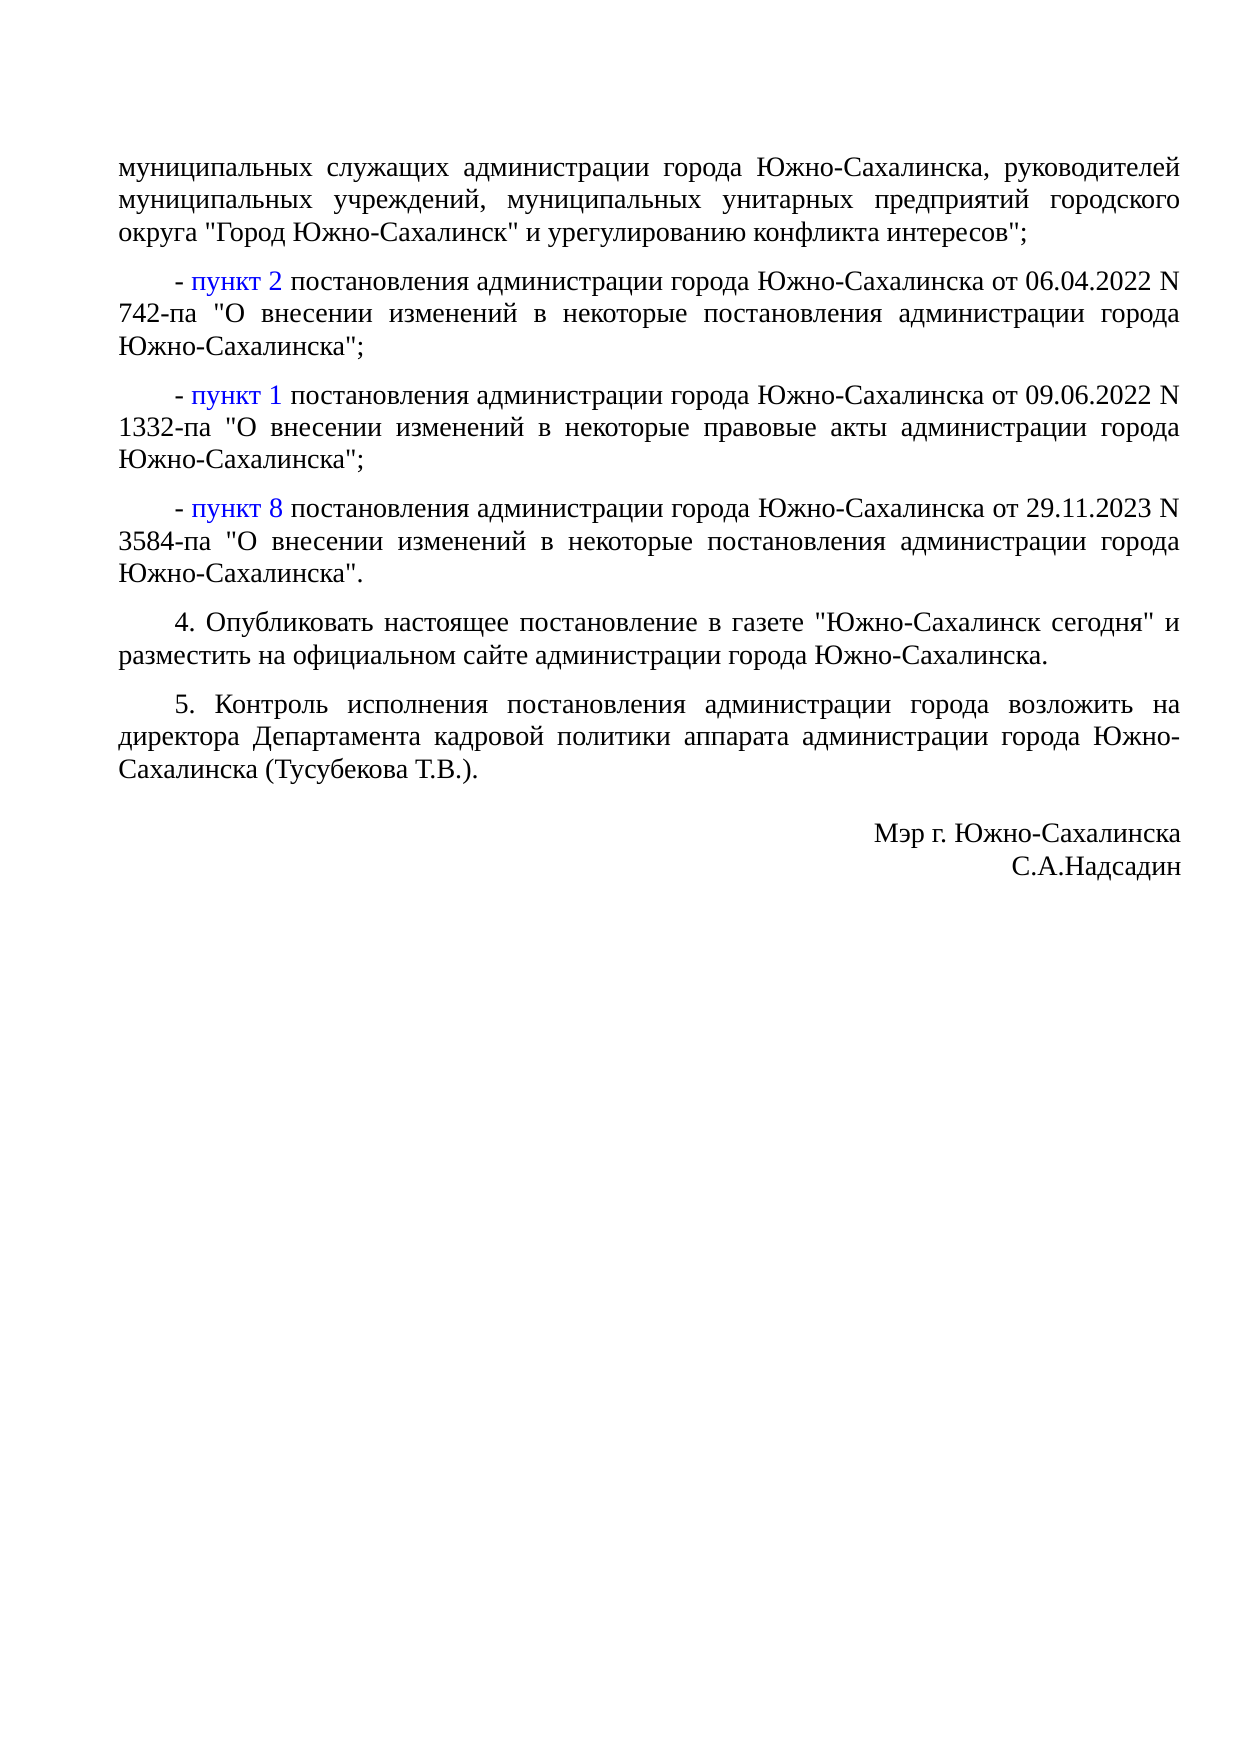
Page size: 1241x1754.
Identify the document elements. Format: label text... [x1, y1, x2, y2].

text 4. Опубликовать настоящее постановление в газете "Южно-Сахалинск сегодня" и разместить на официальном сайте администрации города Южно-Сахалинска. [118, 605, 1181, 670]
text Мэр г. Южно-Сахалинска [118, 816, 1181, 849]
text 5. Контроль исполнения постановления администрации города возложить на директора Департамента кадровой политики аппарата администрации города Южно-Сахалинска (Тусубекова Т.В.). [118, 687, 1181, 784]
text - пункт 1 постановления администрации города Южно-Сахалинска от 09.06.2022 N 1332-па "О внесении изменений в некоторые правовые акты администрации города Южно-Сахалинска"; [118, 378, 1181, 475]
text - пункт 8 постановления администрации города Южно-Сахалинска от 29.11.2023 N 3584-па "О внесении изменений в некоторые постановления администрации города Южно-Сахалинска". [118, 492, 1181, 589]
text С.А.Надсадин [118, 849, 1181, 881]
text муниципальных служащих администрации города Южно-Сахалинска, руководителей муниципальных учреждений, муниципальных унитарных предприятий городского округа "Город Южно-Сахалинск" и урегулированию конфликта интересов"; [118, 150, 1181, 247]
text - пункт 2 постановления администрации города Южно-Сахалинска от 06.04.2022 N 742-па "О внесении изменений в некоторые постановления администрации города Южно-Сахалинска"; [118, 264, 1181, 361]
